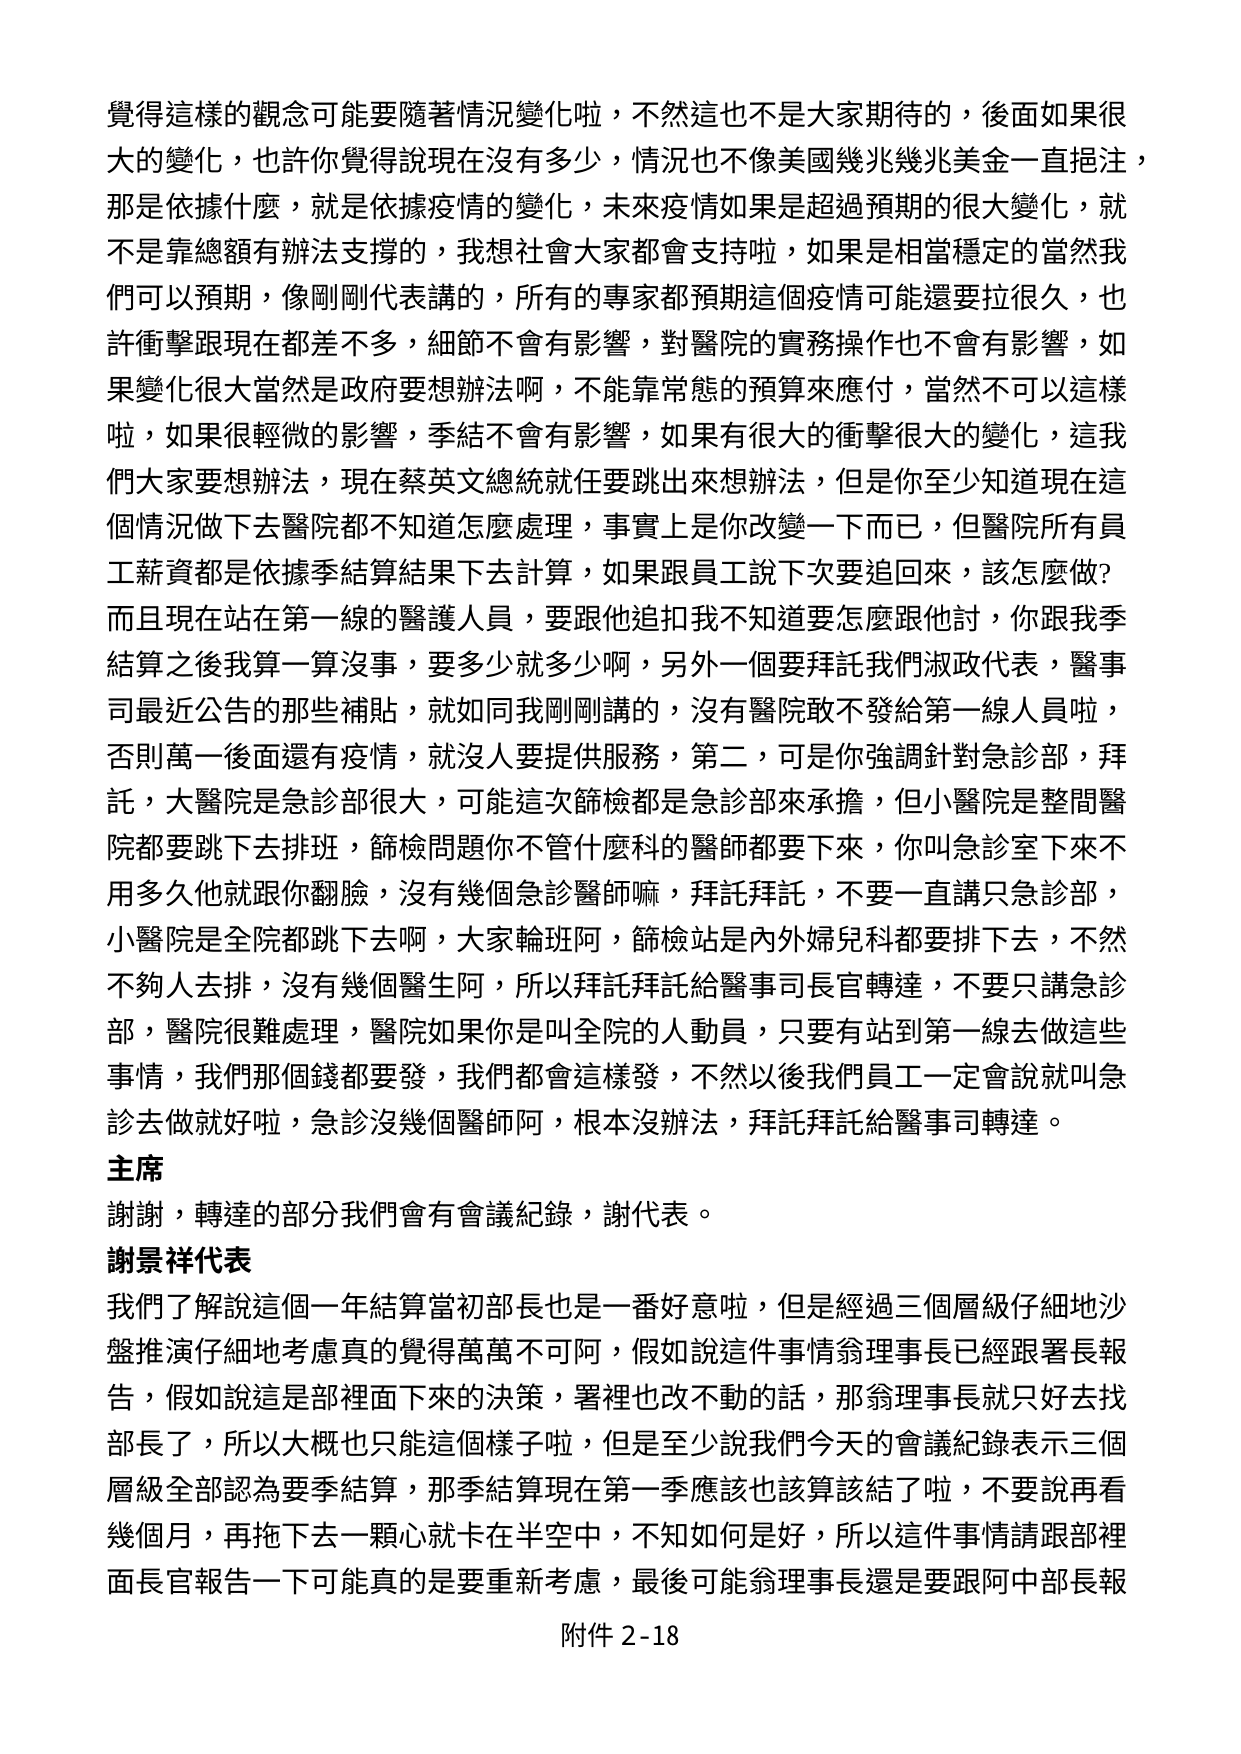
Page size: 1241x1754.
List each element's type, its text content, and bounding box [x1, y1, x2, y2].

text 主席 [106, 1143, 1134, 1189]
text 謝景祥代表 [106, 1234, 1134, 1280]
text 我們了解說這個一年結算當初部長也是一番好意啦，但是經過三個層級仔細地沙盤推演仔細地考慮真的覺得萬萬不可阿，假如說這件事情翁理事長已經跟署長報告，假如說這是部裡面下來的決策，署裡也改不動的話，那翁理事長就只好去找部長了，所以大概也只能這個樣子啦，但是至少說我們今天的會議紀錄表示三個層級全部認為要季結算，那季結算現在第一季應該也該算該結了啦，不要說再看幾個月，再拖下去一顆心就卡在半空中，不知如何是好，所以這件事情請跟部裡面長官報告一下可能真的是要重新考慮，最後可能翁理事長還是要跟阿中部長報 [106, 1280, 1134, 1601]
text 謝謝，轉達的部分我們會有會議紀錄，謝代表。 [106, 1189, 1134, 1234]
text 其實我們SARS的時候，還是從紓困款裡面有撥相當大筆的金額做健保的SARS挹注款，當時還是有SARS挹注款，就是因應他的需要性有挹注款，所以現在顯然部裡長官的意思就是用總額應萬變，不管後來變化如何，就是這些總額，我是覺得這樣的觀念可能要隨著情況變化啦，不然這也不是大家期待的，後面如果很大的變化，也許你覺得說現在沒有多少，情況也不像美國幾兆幾兆美金一直挹注，那是依據什麼，就是依據疫情的變化，未來疫情如果是超過預期的很大變化，就不是靠總額有辦法支撐的，我想社會大家都會支持啦，如果是相當穩定的當然我們可以預期，像剛剛代表講的，所有的專家都預期這個疫情可能還要拉很久，也許衝擊跟現在都差不多，細節不會有影響，對醫院的實務操作也不會有影響，如果變化很大當然是政府要想辦法啊，不能靠常態的預算來應付，當然不可以這樣啦，如果很輕微的影響，季結不會有影響，如果有很大的衝擊很大的變化，這我們大家要想辦法，現在蔡英文總統就任要跳出來想辦法，但是你至少知道現在這個情況做下去醫院都不知道怎麼處理，事實上是你改變一下而已，但醫院所有員工薪資都是依據季結算結果下去計算，如果跟員工說下次要追回來，該怎麼做?而且現在站在第一線的醫護人員，要跟他追扣我不知道要怎麼跟他討，你跟我季結算之後我算一算沒事，要多少就多少啊，另外一個要拜託我們淑政代表，醫事司最近公告的那些補貼，就如同我剛剛講的，沒有醫院敢不發給第一線人員啦，否則萬一後面還有疫情，就沒人要提供服務，第二，可是你強調針對急診部，拜託，大醫院是急診部很大，可能這次篩檢都是急診部來承擔，但小醫院是整間醫院都要跳下去排班，篩檢問題你不管什麼科的醫師都要下來，你叫急診室下來不用多久他就跟你翻臉，沒有幾個急診醫師嘛，拜託拜託，不要一直講只急診部，小醫院是全院都跳下去啊，大家輪班阿，篩檢站是內外婦兒科都要排下去，不然不夠人去排，沒有幾個醫生阿，所以拜託拜託給醫事司長官轉達，不要只講急診部，醫院很難處理，醫院如果你是叫全院的人動員，只要有站到第一線去做這些事情，我們那個錢都要發，我們都會這樣發，不然以後我們員工一定會說就叫急診去做就好啦，急診沒幾個醫師阿，根本沒辦法，拜託拜託給醫事司轉達。 [106, 89, 1134, 1143]
